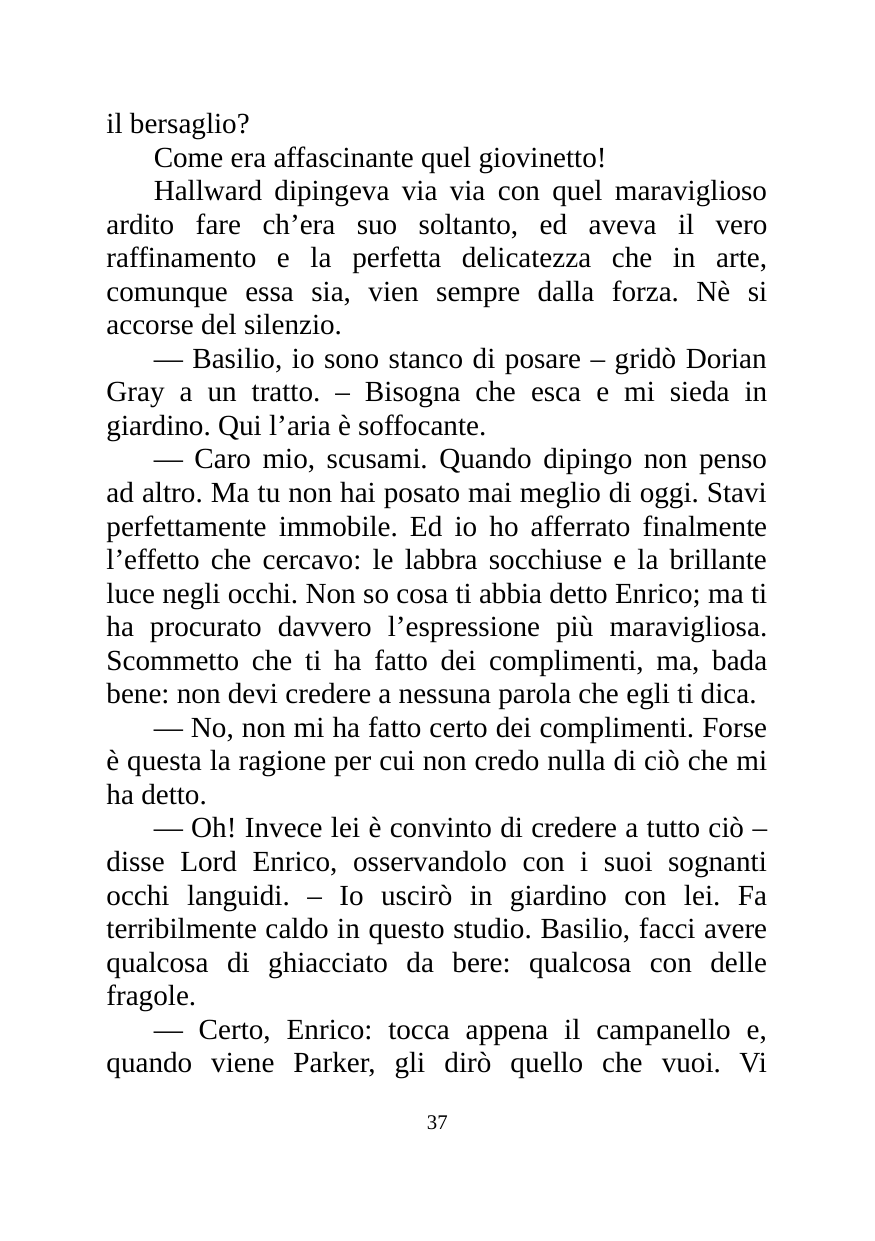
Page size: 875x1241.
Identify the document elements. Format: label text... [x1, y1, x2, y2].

text — Basilio, io sono stanco di posare – gridò Dorian Gray a un tratto. – Bisogna che esca e mi sieda in giardino. Qui l’aria è soffocante. [106, 341, 768, 442]
text il bersaglio? [106, 106, 768, 140]
text — Caro mio, scusami. Quando dipingo non penso ad altro. Ma tu non hai posato mai meglio di oggi. Stavi perfettamente immobile. Ed io ho afferrato finalmente l’effetto che cercavo: le labbra socchiuse e la brillante luce negli occhi. Non so cosa ti abbia detto Enrico; ma ti ha procurato davvero l’espressione più maravigliosa. Scommetto che ti ha fatto dei complimenti, ma, bada bene: non devi credere a nessuna parola che egli ti dica. [106, 442, 768, 710]
text Come era affascinante quel giovinetto! [106, 140, 768, 173]
text Hallward dipingeva via via con quel maraviglioso ardito fare ch’era suo soltanto, ed aveva il vero raffinamento e la perfetta delicatezza che in arte, comunque essa sia, vien sempre dalla forza. Nè si accorse del silenzio. [106, 173, 768, 341]
text — No, non mi ha fatto certo dei complimenti. Forse è questa la ragione per cui non credo nulla di ciò che mi ha detto. [106, 710, 768, 811]
text — Oh! Invece lei è convinto di credere a tutto ciò – disse Lord Enrico, osservandolo con i suoi sognanti occhi languidi. – Io uscirò in giardino con lei. Fa terribilmente caldo in questo studio. Basilio, facci avere qualcosa di ghiacciato da bere: qualcosa con delle fragole. [106, 811, 768, 1012]
text — Certo, Enrico: tocca appena il campanello e, quando viene Parker, gli dirò quello che vuoi. Vi [106, 1012, 768, 1079]
